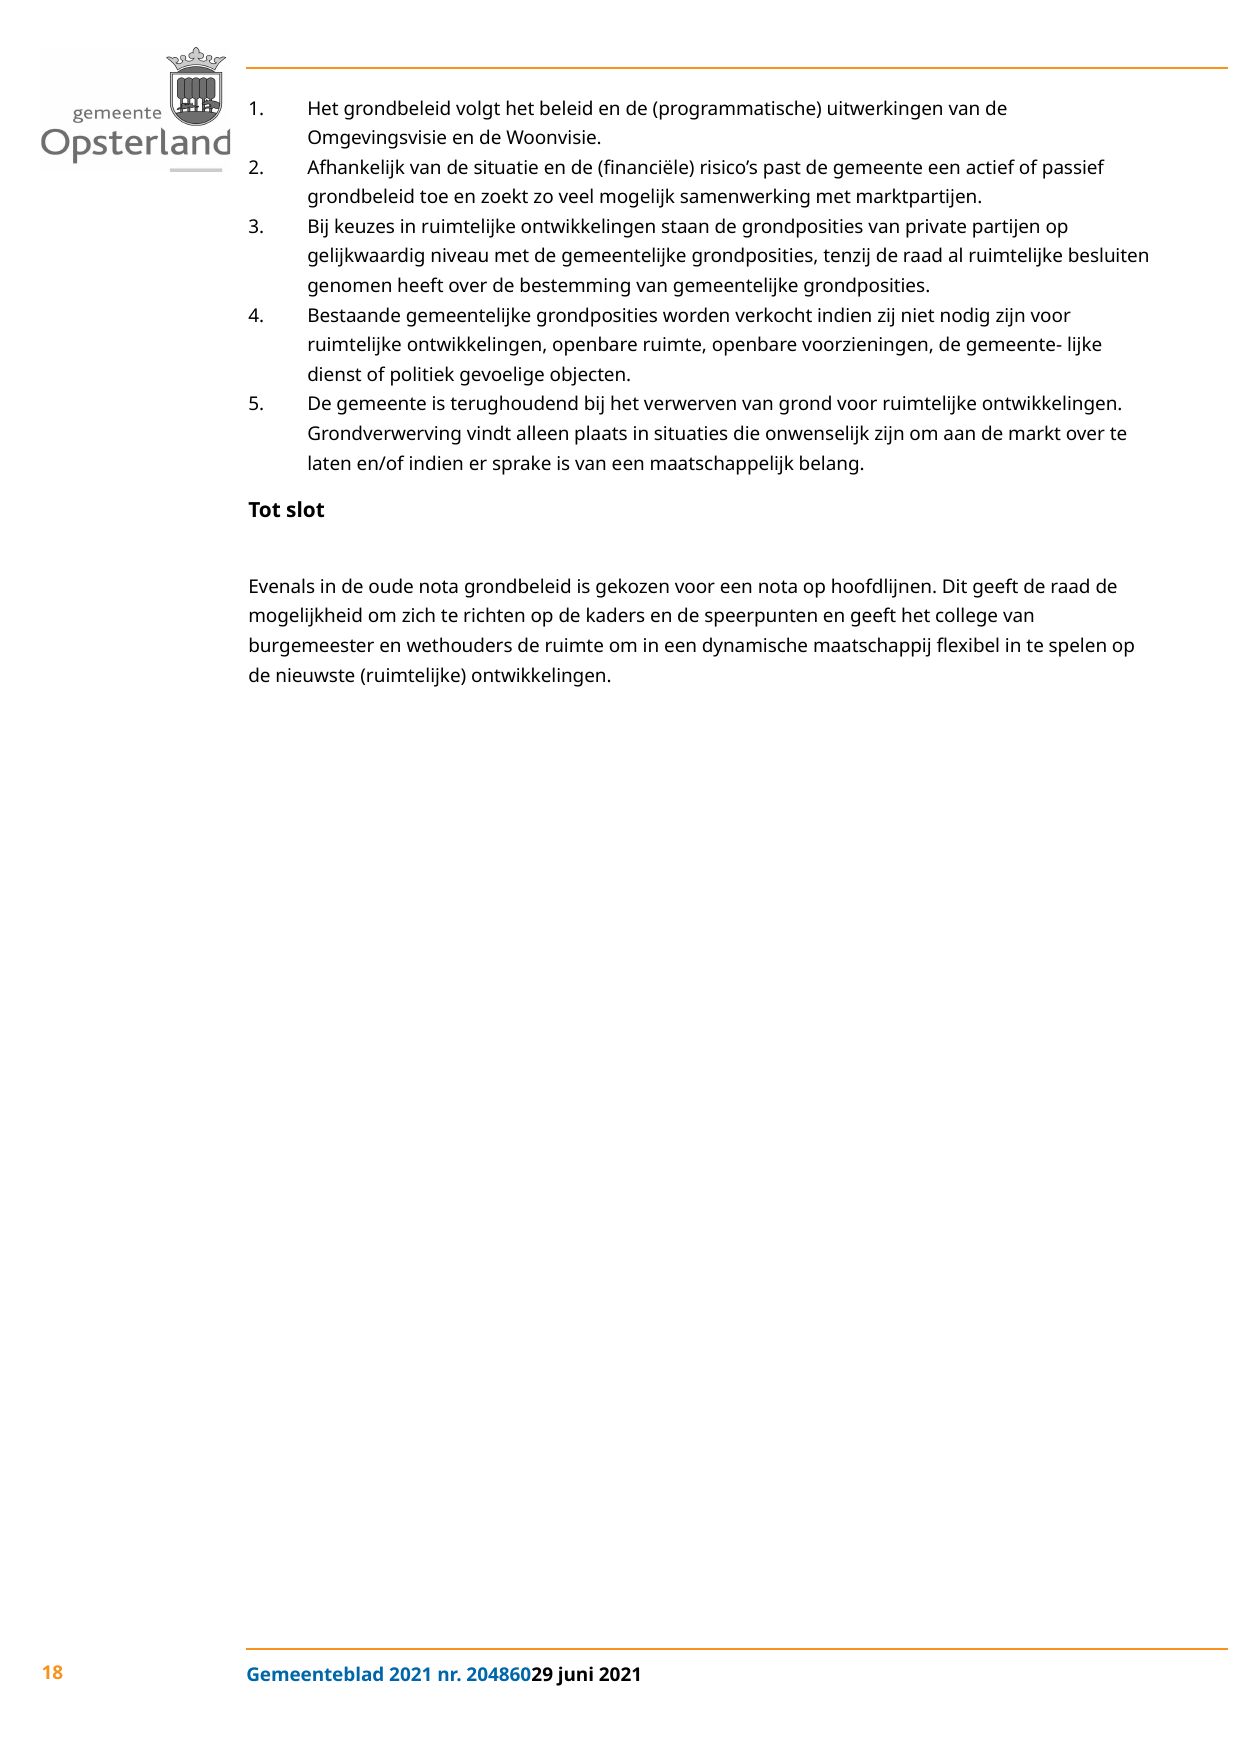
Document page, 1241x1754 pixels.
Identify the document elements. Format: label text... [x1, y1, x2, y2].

list Het grondbeleid volgt het beleid en de (programmatische) uitwerkingen van de Omgevingsvisie en de Woonvisie. [248, 95, 1152, 150]
list De gemeente is terughoudend bij het verwerven van grond voor ruimtelijke ontwikkelingen. Grondverwerving vindt alleen plaats in situaties die onwenselijk zijn om aan de markt over te laten en/of indien er sprake is van een maatschappelijk belang. [248, 391, 1152, 476]
picture [41, 47, 231, 172]
list Afhankelijk van de situatie en de (financiële) risico’s past de gemeente een actief of passief grondbeleid toe en zoekt zo veel mogelijk samenwerking met marktpartijen. [248, 154, 1152, 209]
text Evenals in de oude nota grondbeleid is gekozen voor een nota op hoofdlijnen. Dit geeft de raad de mogelijkheid om zich te richten op de kaders en de speerpunten en geeft het college van burgemeester en wethouders de ruimte om in een dynamische maatschappij flexibel in te spelen op de nieuwste (ruimtelijke) ontwikkelingen. [248, 573, 1152, 688]
list Bij keuzes in ruimtelijke ontwikkelingen staan de grondposities van private partijen op gelijkwaardig niveau met de gemeentelijke grondposities, tenzij de raad al ruimtelijke besluiten genomen heeft over de bestemming van gemeentelijke grondposities. [248, 213, 1152, 298]
text Tot slot [248, 495, 1152, 524]
list Bestaande gemeentelijke grondposities worden verkocht indien zij niet nodig zijn voor ruimtelijke ontwikkelingen, openbare ruimte, openbare voorzieningen, de gemeente- lijke dienst of politiek gevoelige objecten. [248, 302, 1152, 387]
